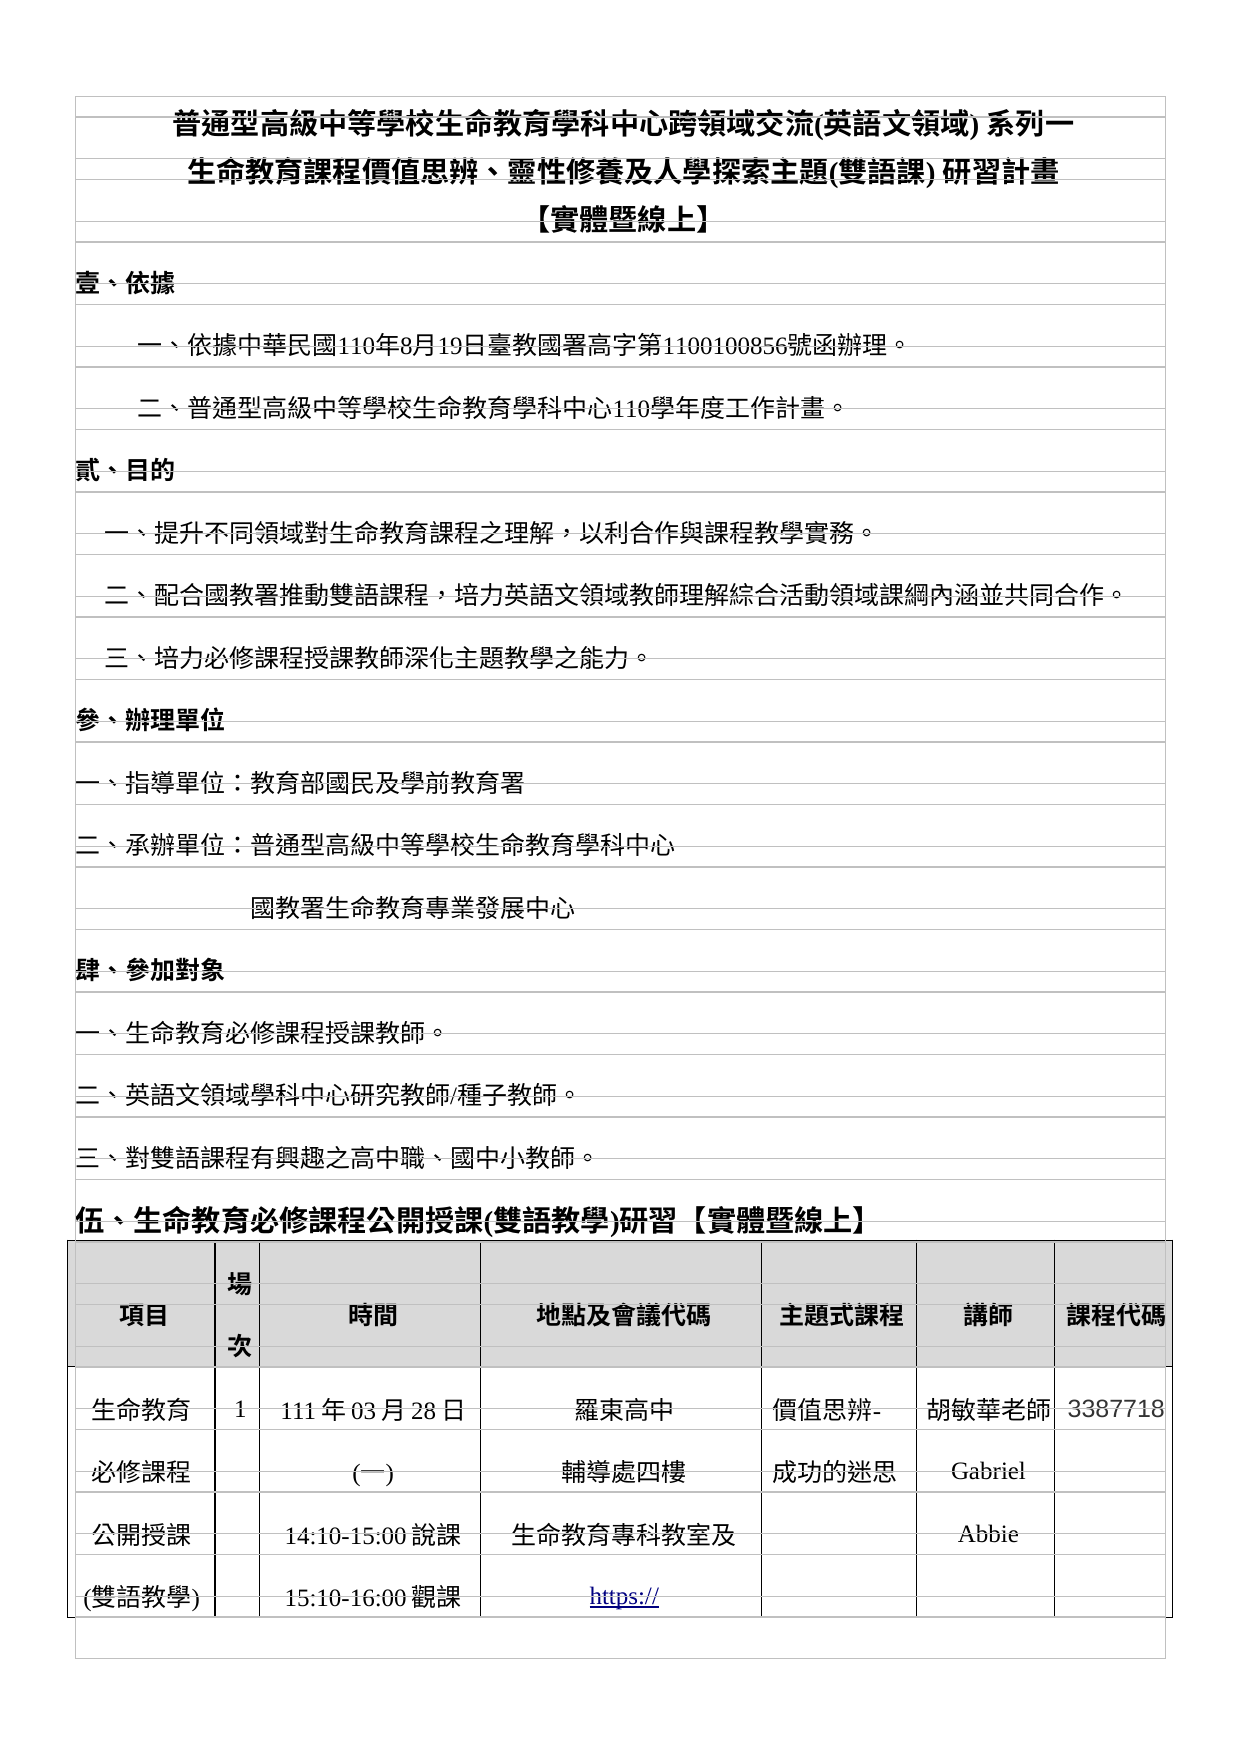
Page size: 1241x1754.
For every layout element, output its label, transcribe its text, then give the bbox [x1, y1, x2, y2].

table_cell 胡敏華老師 Gabriel Abbie [917, 1534, 1054, 1554]
table_cell 胡敏華老師 Gabriel Abbie [917, 1472, 1054, 1491]
text 生命教育課程價值思辨、靈性修養及人學探索主題(雙語課) 研習計畫 [76, 159, 200, 179]
table_cell 胡敏華老師 Gabriel Abbie [917, 1555, 1054, 1596]
table_cell 生命教育必修課程 公開授課 (雙語教學) [76, 1597, 214, 1616]
table_header 項目 [76, 1284, 214, 1304]
table_cell 生命教育必修課程 公開授課 (雙語教學) [76, 1493, 214, 1533]
table_cell 生命教育必修課程 公開授課 (雙語教學) [76, 1534, 214, 1554]
table_header 主題式課程 [762, 1305, 916, 1346]
table_header 場次 [216, 1284, 259, 1304]
text 一、生命教育必修課程授課教師。 [76, 993, 1165, 1033]
text 一、指導單位：教育部國民及學前教育署 [76, 743, 1165, 783]
text 生命教育課程價值思辨、靈性修養及人學探索主題(雙語課) 研習計畫 [719, 159, 754, 179]
text 二、配合國教署推動雙語課程，培力英語文領域教師理解綜合活動領域課綱內涵並共同合作。 [104, 555, 1165, 596]
table_cell 111年03月28日(一) 14:10-15:00說課 15:10-16:00觀課 16:10-17:00議課 [260, 1493, 480, 1533]
table_cell 胡敏華老師 Gabriel Abbie [917, 1368, 1054, 1408]
table_header 地點及會議代碼 [481, 1284, 761, 1304]
table_cell 價值思辨- 成功的迷思 [762, 1430, 916, 1471]
table_header 地點及會議代碼 [481, 1347, 761, 1366]
text 三、培力必修課程授課教師深化主題教學之能力。 [76, 659, 1165, 677]
table_header 課程代碼 [1055, 1243, 1165, 1283]
table_cell 1 [216, 1493, 259, 1533]
table_header 項目 [76, 1305, 214, 1346]
table_cell 1 [216, 1597, 259, 1616]
text 【實體暨線上】 [1166, 192, 1171, 239]
table_cell 生命教育必修課程 公開授課 (雙語教學) [76, 1472, 214, 1491]
table_cell 羅東高中 輔導處四樓 生命教育專科教室及 https://meet.google.com/zkg-qaip-sqj [481, 1534, 761, 1554]
table_header 時間 [260, 1305, 480, 1346]
text 二、承辦單位：普通型高級中等學校生命教育學科中心 [76, 805, 1165, 846]
text 普通型高級中等學校生命教育學科中心跨領域交流(英語文領域) 系列一 [76, 97, 1165, 116]
text 生命教育課程價值思辨、靈性修養及人學探索主題(雙語課) 研習計畫 [76, 144, 1165, 158]
table_header 項目 [76, 1243, 214, 1283]
table_header 主題式課程 [762, 1347, 916, 1366]
table_cell 3387718 [1055, 1493, 1165, 1533]
table_cell 生命教育必修課程 公開授課 (雙語教學) [76, 1430, 214, 1471]
table_cell 羅東高中 輔導處四樓 生命教育專科教室及 https://meet.google.com/zkg-qaip-sqj [481, 1368, 761, 1408]
table_cell 生命教育必修課程 公開授課 (雙語教學) [76, 1368, 214, 1408]
table_header 項目 [68, 1241, 75, 1366]
table_cell 羅東高中 輔導處四樓 生命教育專科教室及 https://meet.google.com/zkg-qaip-sqj [481, 1493, 761, 1533]
text 生命教育課程價值思辨、靈性修養及人學探索主題(雙語課) 研習計畫 [265, 159, 297, 179]
table_header 主題式課程 [762, 1243, 916, 1283]
table_cell 3387718 [1055, 1472, 1165, 1491]
table_cell 3387718 [1055, 1368, 1165, 1408]
text 三、培力必修課程授課教師深化主題教學之能力。 [76, 618, 1165, 658]
table_cell 1 [216, 1472, 259, 1491]
text 生命教育課程價值思辨、靈性修養及人學探索主題(雙語課) 研習計畫 [1024, 159, 1165, 179]
table_cell 胡敏華老師 Gabriel Abbie [917, 1409, 1054, 1429]
table_cell 價值思辨- 成功的迷思 [762, 1493, 916, 1533]
table_header 課程代碼 [1055, 1347, 1165, 1366]
table_cell 羅東高中 輔導處四樓 生命教育專科教室及 https://meet.google.com/zkg-qaip-sqj [481, 1597, 761, 1616]
text 國教署生命教育專業發展中心 [1166, 864, 1171, 927]
text 壹、依據 [76, 243, 1165, 283]
text 二、普通型高級中等學校生命教育學科中心110學年度工作計畫。 [137, 368, 1165, 408]
table_cell 生命教育必修課程 公開授課 (雙語教學) [76, 1409, 214, 1429]
text 生命教育課程價值思辨、靈性修養及人學探索主題(雙語課) 研習計畫 [76, 180, 1165, 192]
text 國教署生命教育專業發展中心 [76, 868, 1165, 908]
table_header 講師 [917, 1347, 1054, 1366]
table_cell 111年03月28日(一) 14:10-15:00說課 15:10-16:00觀課 16:10-17:00議課 [260, 1555, 480, 1596]
text 三、對雙語課程有興趣之高中職、國中小教師。 [76, 1159, 1165, 1177]
text 壹、依據 [76, 274, 86, 283]
text 國教署生命教育專業發展中心 [76, 909, 1165, 927]
table_cell 1 [216, 1555, 259, 1596]
table_cell 1 [216, 1430, 259, 1471]
table_header 時間 [260, 1347, 480, 1366]
table_cell 3387718 [1055, 1597, 1165, 1616]
text 肆、參加對象 [76, 930, 1165, 971]
table_cell 1 [216, 1409, 259, 1429]
table_cell 羅東高中 輔導處四樓 生命教育專科教室及 https://meet.google.com/zkg-qaip-sqj [481, 1472, 761, 1491]
text 生命教育課程價值思辨、靈性修養及人學探索主題(雙語課) 研習計畫 [988, 159, 1020, 179]
text 生命教育課程價值思辨、靈性修養及人學探索主題(雙語課) 研習計畫 [473, 159, 520, 179]
table_cell 3387718 [1055, 1534, 1165, 1554]
table_cell 羅東高中 輔導處四樓 生命教育專科教室及 https://meet.google.com/zkg-qaip-sqj [481, 1555, 761, 1596]
text 一、提升不同領域對生命教育課程之理解，以利合作與課程教學實務。 [104, 534, 1165, 552]
text 一、生命教育必修課程授課教師。 [76, 1034, 1165, 1052]
text 三、對雙語課程有興趣之高中職、國中小教師。 [76, 1118, 1165, 1158]
table_header 講師 [917, 1284, 1054, 1304]
text 【實體暨線上】 [76, 192, 1165, 221]
table_cell 1 [216, 1368, 259, 1408]
text 壹、依據 [76, 284, 1165, 302]
text 一、提升不同領域對生命教育課程之理解，以利合作與課程教學實務。 [104, 493, 1165, 533]
table_header 課程代碼 [1166, 1241, 1172, 1366]
table_cell 生命教育必修課程 公開授課 (雙語教學) [68, 1367, 75, 1617]
table_cell 胡敏華老師 Gabriel Abbie [917, 1597, 1054, 1616]
table_cell 111年03月28日(一) 14:10-15:00說課 15:10-16:00觀課 16:10-17:00議課 [260, 1597, 480, 1616]
text 貳、目的 [76, 430, 1165, 471]
text 伍、生命教育必修課程公開授課(雙語教學)研習【實體暨線上】 [76, 1222, 1165, 1239]
text 【實體暨線上】 [76, 222, 1165, 239]
table_header 講師 [917, 1243, 1054, 1283]
table_cell 3387718 [1055, 1555, 1165, 1596]
table_cell 111年03月28日(一) 14:10-15:00說課 15:10-16:00觀課 16:10-17:00議課 [260, 1472, 480, 1491]
table_header 場次 [216, 1305, 259, 1346]
table_header 講師 [917, 1305, 1054, 1346]
text 二、承辦單位：普通型高級中等學校生命教育學科中心 [76, 847, 1165, 864]
text 生命教育課程價值思辨、靈性修養及人學探索主題(雙語課) 研習計畫 [821, 159, 914, 179]
table_header 課程代碼 [1055, 1305, 1165, 1346]
table_header 地點及會議代碼 [481, 1243, 761, 1283]
table_cell 3387718 [1166, 1367, 1172, 1617]
text 一、生命教育必修課程授課教師。 [1166, 989, 1171, 1052]
table_cell 3387718 [1055, 1409, 1165, 1429]
table_header 課程代碼 [1055, 1284, 1165, 1304]
table_header 場次 [216, 1243, 259, 1283]
text 一、指導單位：教育部國民及學前教育署 [76, 784, 1165, 802]
table_header 地點及會議代碼 [481, 1305, 761, 1346]
text 普通型高級中等學校生命教育學科中心跨領域交流(英語文領域) 系列一 [76, 118, 1165, 144]
table_header 場次 [216, 1347, 259, 1366]
text 一、依據中華民國110年8月19日臺教國署高字第1100100856號函辦理。 [137, 305, 1165, 346]
text 一、依據中華民國110年8月19日臺教國署高字第1100100856號函辦理。 [137, 347, 1165, 364]
text 二、英語文領域學科中心研究教師/種子教師。 [76, 1055, 1165, 1096]
text 生命教育課程價值思辨、靈性修養及人學探索主題(雙語課) 研習計畫 [669, 159, 716, 179]
text 肆、參加對象 [76, 972, 1165, 989]
table_cell 羅東高中 輔導處四樓 生命教育專科教室及 https://meet.google.com/zkg-qaip-sqj [481, 1409, 761, 1429]
table_cell 價值思辨- 成功的迷思 [762, 1534, 916, 1554]
table_header 項目 [126, 1306, 134, 1318]
text 貳、目的 [1166, 427, 1171, 489]
table_header 時間 [260, 1284, 480, 1304]
text 參、辦理單位 [1166, 677, 1171, 739]
table_cell 111年03月28日(一) 14:10-15:00說課 15:10-16:00觀課 16:10-17:00議課 [260, 1534, 480, 1554]
table_cell 111年03月28日(一) 14:10-15:00說課 15:10-16:00觀課 16:10-17:00議課 [260, 1368, 480, 1408]
table_cell 價值思辨- 成功的迷思 [762, 1555, 916, 1596]
table_cell 生命教育必修課程 公開授課 (雙語教學) [76, 1555, 214, 1596]
text 參、辦理單位 [76, 680, 1165, 721]
text 二、英語文領域學科中心研究教師/種子教師。 [76, 1097, 1165, 1114]
text 生命教育課程價值思辨、靈性修養及人學探索主題(雙語課) 研習計畫 [752, 159, 784, 179]
table_header 項目 [76, 1347, 214, 1366]
text 生命教育課程價值思辨、靈性修養及人學探索主題(雙語課) 研習計畫 [786, 159, 818, 179]
table_cell 價值思辨- 成功的迷思 [762, 1597, 916, 1616]
table_cell 111年03月28日(一) 14:10-15:00說課 15:10-16:00觀課 16:10-17:00議課 [260, 1430, 480, 1471]
table_cell 羅東高中 輔導處四樓 生命教育專科教室及 https://meet.google.com/zkg-qaip-sqj [481, 1430, 761, 1471]
text 二、配合國教署推動雙語課程，培力英語文領域教師理解綜合活動領域課綱內涵並共同合作。 [104, 597, 1165, 614]
text 二、普通型高級中等學校生命教育學科中心110學年度工作計畫。 [137, 409, 1165, 427]
text 參、辦理單位 [76, 722, 1165, 739]
table_cell 111年03月28日(一) 14:10-15:00說課 15:10-16:00觀課 16:10-17:00議課 [260, 1409, 480, 1429]
table_header 主題式課程 [762, 1284, 916, 1304]
text 伍、生命教育必修課程公開授課(雙語教學)研習【實體暨線上】 [76, 1180, 1165, 1221]
table_cell 1 [216, 1534, 259, 1554]
table_header 時間 [260, 1243, 480, 1283]
text 肆、參加對象 [1166, 927, 1171, 989]
text 生命教育課程價值思辨、靈性修養及人學探索主題(雙語課) 研習計畫 [203, 159, 254, 179]
table_cell 胡敏華老師 Gabriel Abbie [917, 1493, 1054, 1533]
table_cell 價值思辨- 成功的迷思 [762, 1368, 916, 1408]
table_cell 價值思辨- 成功的迷思 [762, 1472, 916, 1491]
table_cell 3387718 [1055, 1430, 1165, 1471]
text 貳、目的 [76, 472, 1165, 489]
text 壹、依據 [1166, 239, 1171, 302]
table_cell 價值思辨- 成功的迷思 [762, 1409, 916, 1429]
table_cell 胡敏華老師 Gabriel Abbie [917, 1430, 1054, 1471]
